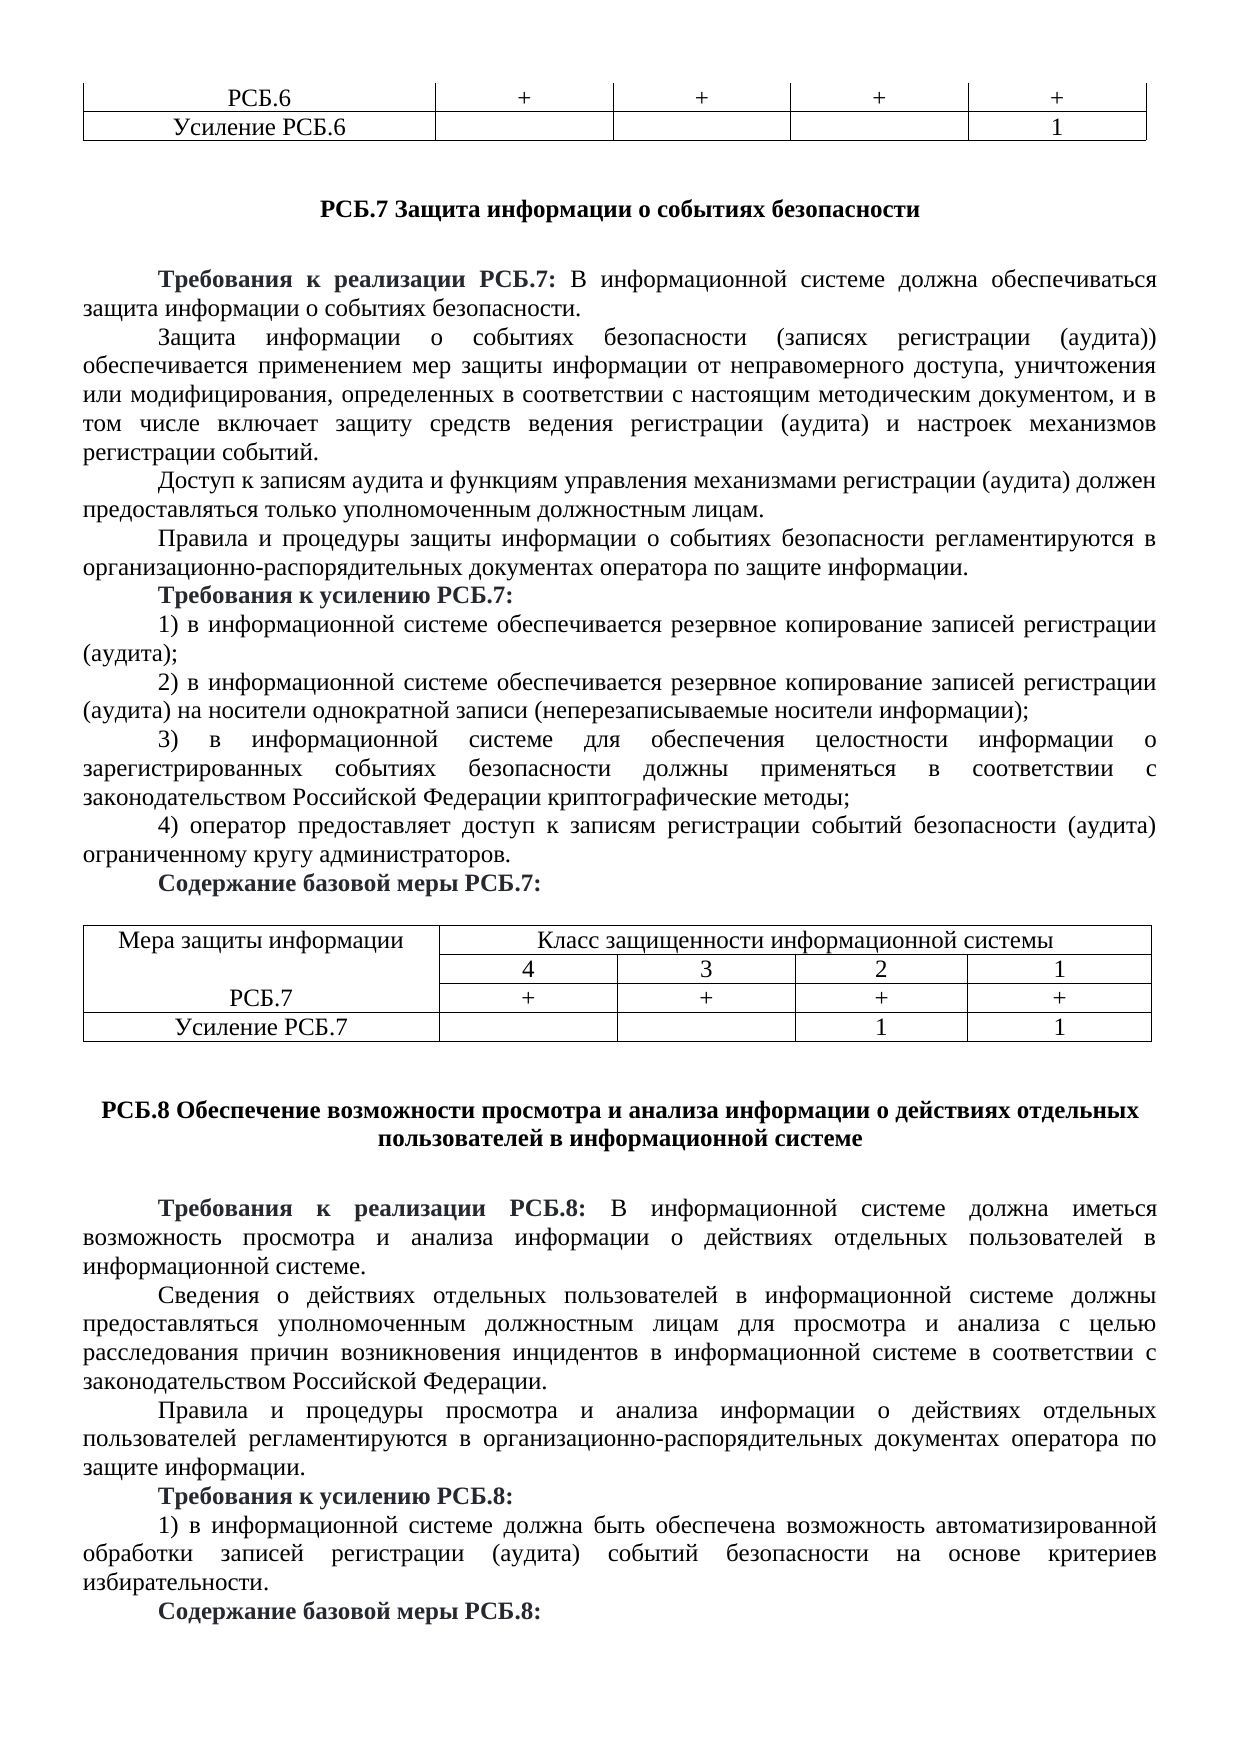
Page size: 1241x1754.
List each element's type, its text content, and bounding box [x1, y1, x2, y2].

table_cell 4 [440, 955, 617, 983]
table_cell + [968, 984, 1151, 1012]
table_cell + [614, 83, 790, 111]
subtitle РСБ.8 Обеспечение возможности просмотра и анализа информации о действиях отдельных пользователей в информационной системе [83, 1095, 1157, 1152]
table_cell [614, 112, 790, 140]
text Правила и процедуры защиты информации о событиях безопасности регламентируются в организационно-распорядительных документах оператора по защите информации. [83, 523, 1157, 580]
table_cell + [618, 984, 795, 1012]
table_cell Усиление РСБ.6 [84, 112, 435, 140]
text Содержание базовой меры РСБ.7: [83, 868, 1157, 897]
text Требования к усилению РСБ.7: [83, 580, 1157, 609]
table_cell Усиление РСБ.7 [84, 1013, 439, 1041]
table_cell [791, 112, 968, 140]
text Требования к реализации РСБ.7: В информационной системе должна обеспечиваться защита информации о событиях безопасности. [83, 264, 1157, 322]
table_header Мера защиты информации [84, 926, 439, 983]
text Содержание базовой меры РСБ.8: [83, 1596, 1157, 1625]
table_cell + [969, 83, 1146, 111]
text 4) оператор предоставляет доступ к записям регистрации событий безопасности (аудита) ограниченному кругу администраторов. [83, 810, 1157, 868]
table_cell [618, 1013, 795, 1041]
text Сведения о действиях отдельных пользователей в информационной системе должны предоставляться уполномоченным должностным лицам для просмотра и анализа с целью расследования причин возникновения инцидентов в информационной системе в соответствии с законодательством Российской Федерации. [83, 1280, 1157, 1395]
text Доступ к записям аудита и функциям управления механизмами регистрации (аудита) должен предоставляться только уполномоченным должностным лицам. [83, 465, 1157, 523]
table_cell РСБ.7 [84, 983, 439, 1012]
text Правила и процедуры просмотра и анализа информации о действиях отдельных пользователей регламентируются в организационно-распорядительных документах оператора по защите информации. [83, 1395, 1157, 1481]
text Защита информации о событиях безопасности (записях регистрации (аудита)) обеспечивается применением мер защиты информации от неправомерного доступа, уничтожения или модифицирования, определенных в соответствии с настоящим методическим документом, и в том числе включает защиту средств ведения регистрации (аудита) и настроек механизмов регистрации событий. [83, 322, 1157, 465]
table_cell + [440, 984, 617, 1012]
table_cell [440, 1013, 617, 1041]
table_cell 1 [796, 1013, 967, 1041]
text Требования к усилению РСБ.8: [83, 1481, 1157, 1510]
table_cell + [791, 83, 968, 111]
table_cell РСБ.6 [84, 83, 435, 111]
table_cell + [796, 984, 967, 1012]
table_cell 3 [618, 955, 795, 983]
table_cell 1 [968, 955, 1151, 983]
text 1) в информационной системе обеспечивается резервное копирование записей регистрации (аудита); [83, 609, 1157, 667]
table_cell + [436, 83, 613, 111]
subtitle РСБ.7 Защита информации о событиях безопасности [83, 194, 1157, 223]
table_header Класс защищенности информационной системы [440, 926, 1151, 954]
text 3) в информационной системе для обеспечения целостности информации о зарегистрированных событиях безопасности должны применяться в соответствии с законодательством Российской Федерации криптографические методы; [83, 724, 1157, 810]
text Требования к реализации РСБ.8: В информационной системе должна иметься возможность просмотра и анализа информации о действиях отдельных пользователей в информационной системе. [83, 1193, 1157, 1280]
text 2) в информационной системе обеспечивается резервное копирование записей регистрации (аудита) на носители однократной записи (неперезаписываемые носители информации); [83, 667, 1157, 724]
table_cell 2 [796, 955, 967, 983]
text 1) в информационной системе должна быть обеспечена возможность автоматизированной обработки записей регистрации (аудита) событий безопасности на основе критериев избирательности. [83, 1510, 1157, 1596]
table_cell [436, 112, 613, 140]
table_cell 1 [969, 112, 1146, 140]
table_cell 1 [968, 1013, 1151, 1041]
